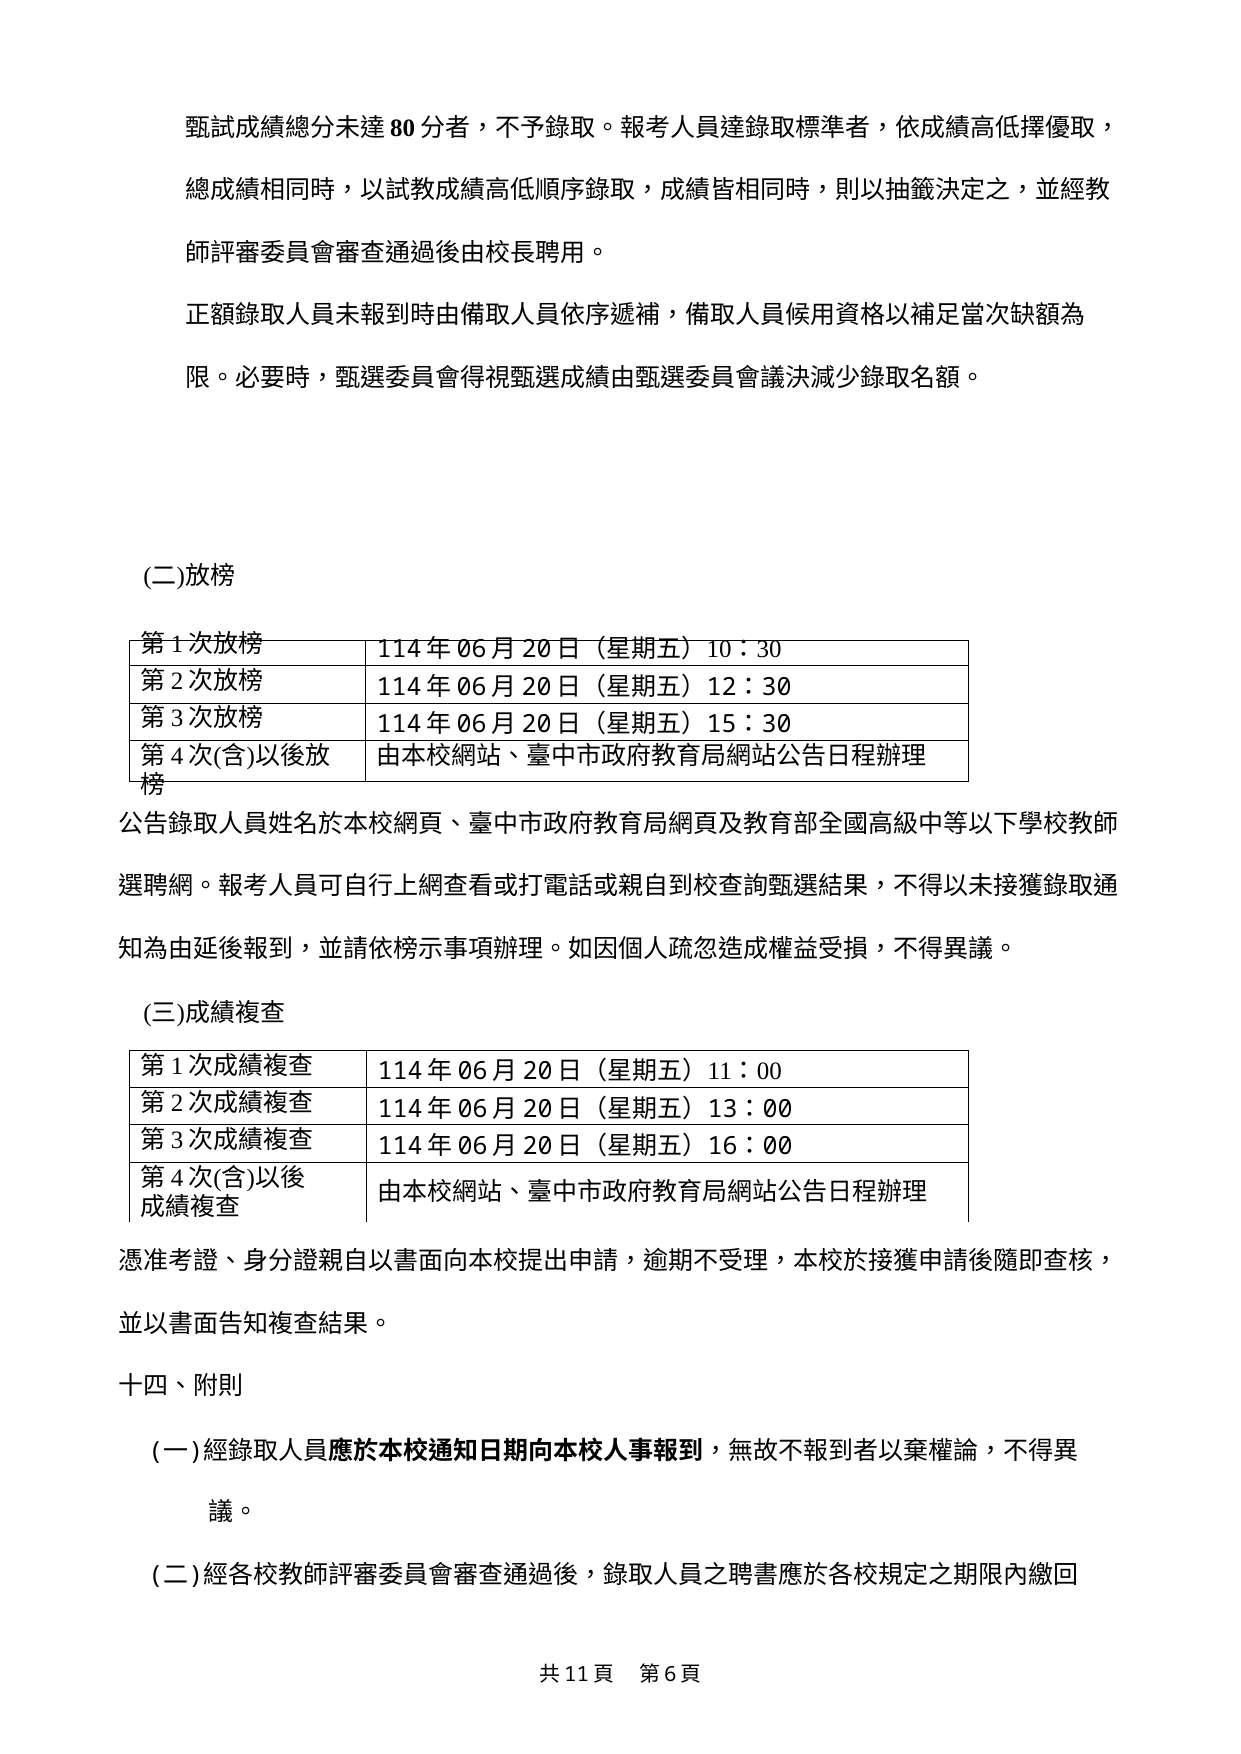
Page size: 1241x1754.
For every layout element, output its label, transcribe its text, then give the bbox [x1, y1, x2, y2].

table_cell 第3次放榜 [130, 704, 365, 740]
text 議。 [118, 1469, 1122, 1532]
table_cell 由本校網站、臺中市政府教育局網站公告日程辦理 [367, 1163, 968, 1219]
table_cell 第3次成績複查 [130, 1125, 366, 1162]
text (二)經各校教師評審委員會審查通過後，錄取人員之聘書應於各校規定之期限內繳回 [118, 1532, 1122, 1594]
table_header 第1次成績複查 [130, 1051, 366, 1087]
table_cell 114年06月20日（星期五）15：30 [366, 704, 968, 740]
table_cell 第2次放榜 [130, 666, 365, 702]
text (一)經錄取人員應於本校通知日期向本校人事報到，無故不報到者以棄權論，不得異 [118, 1407, 1122, 1469]
text 甄試成績總分未達80分者，不予錄取。報考人員達錄取標準者，依成績高低擇優取，總成績相同時，以試教成績高低順序錄取，成績皆相同時，則以抽籤決定之，並經教師評審委員會審查通過後由校長聘用。 [185, 86, 1122, 273]
table_header 114年06月20日（星期五）10：30 [366, 641, 968, 665]
table_cell 114年06月20日（星期五）16：00 [367, 1125, 968, 1162]
table_cell 114年06月20日（星期五）13：00 [367, 1088, 968, 1124]
table_header 第1次放榜 [130, 641, 365, 665]
text (三)成績複查 [118, 969, 1122, 1032]
text 公告錄取人員姓名於本校網頁、臺中市政府教育局網頁及教育部全國高級中等以下學校教師選聘網。報考人員可自行上網查看或打電話或親自到校查詢甄選結果，不得以未接獲錄取通知為由延後報到，並請依榜示事項辦理。如因個人疏忽造成權益受損，不得異議。 [118, 594, 1122, 969]
text (二)放榜 [118, 532, 1122, 594]
text 憑准考證、身分證親自以書面向本校提出申請，逾期不受理，本校於接獲申請後隨即查核，並以書面告知複查結果。 [118, 1219, 1122, 1344]
table_cell 由本校網站、臺中市政府教育局網站公告日程辦理 [366, 741, 968, 781]
table_cell 第4次(含)以後 成績複查 [130, 1163, 366, 1219]
table_cell 114年06月20日（星期五）12：30 [366, 666, 968, 702]
text 十四、附則 [118, 1344, 1122, 1407]
table_cell 第4次(含)以後放榜 [130, 741, 365, 781]
table_cell 第2次成績複查 [130, 1088, 366, 1124]
table_header 114年06月20日（星期五）11：00 [367, 1051, 968, 1087]
text 正額錄取人員未報到時由備取人員依序遞補，備取人員候用資格以補足當次缺額為限。必要時，甄選委員會得視甄選成績由甄選委員會議決減少錄取名額。 [185, 273, 1122, 398]
